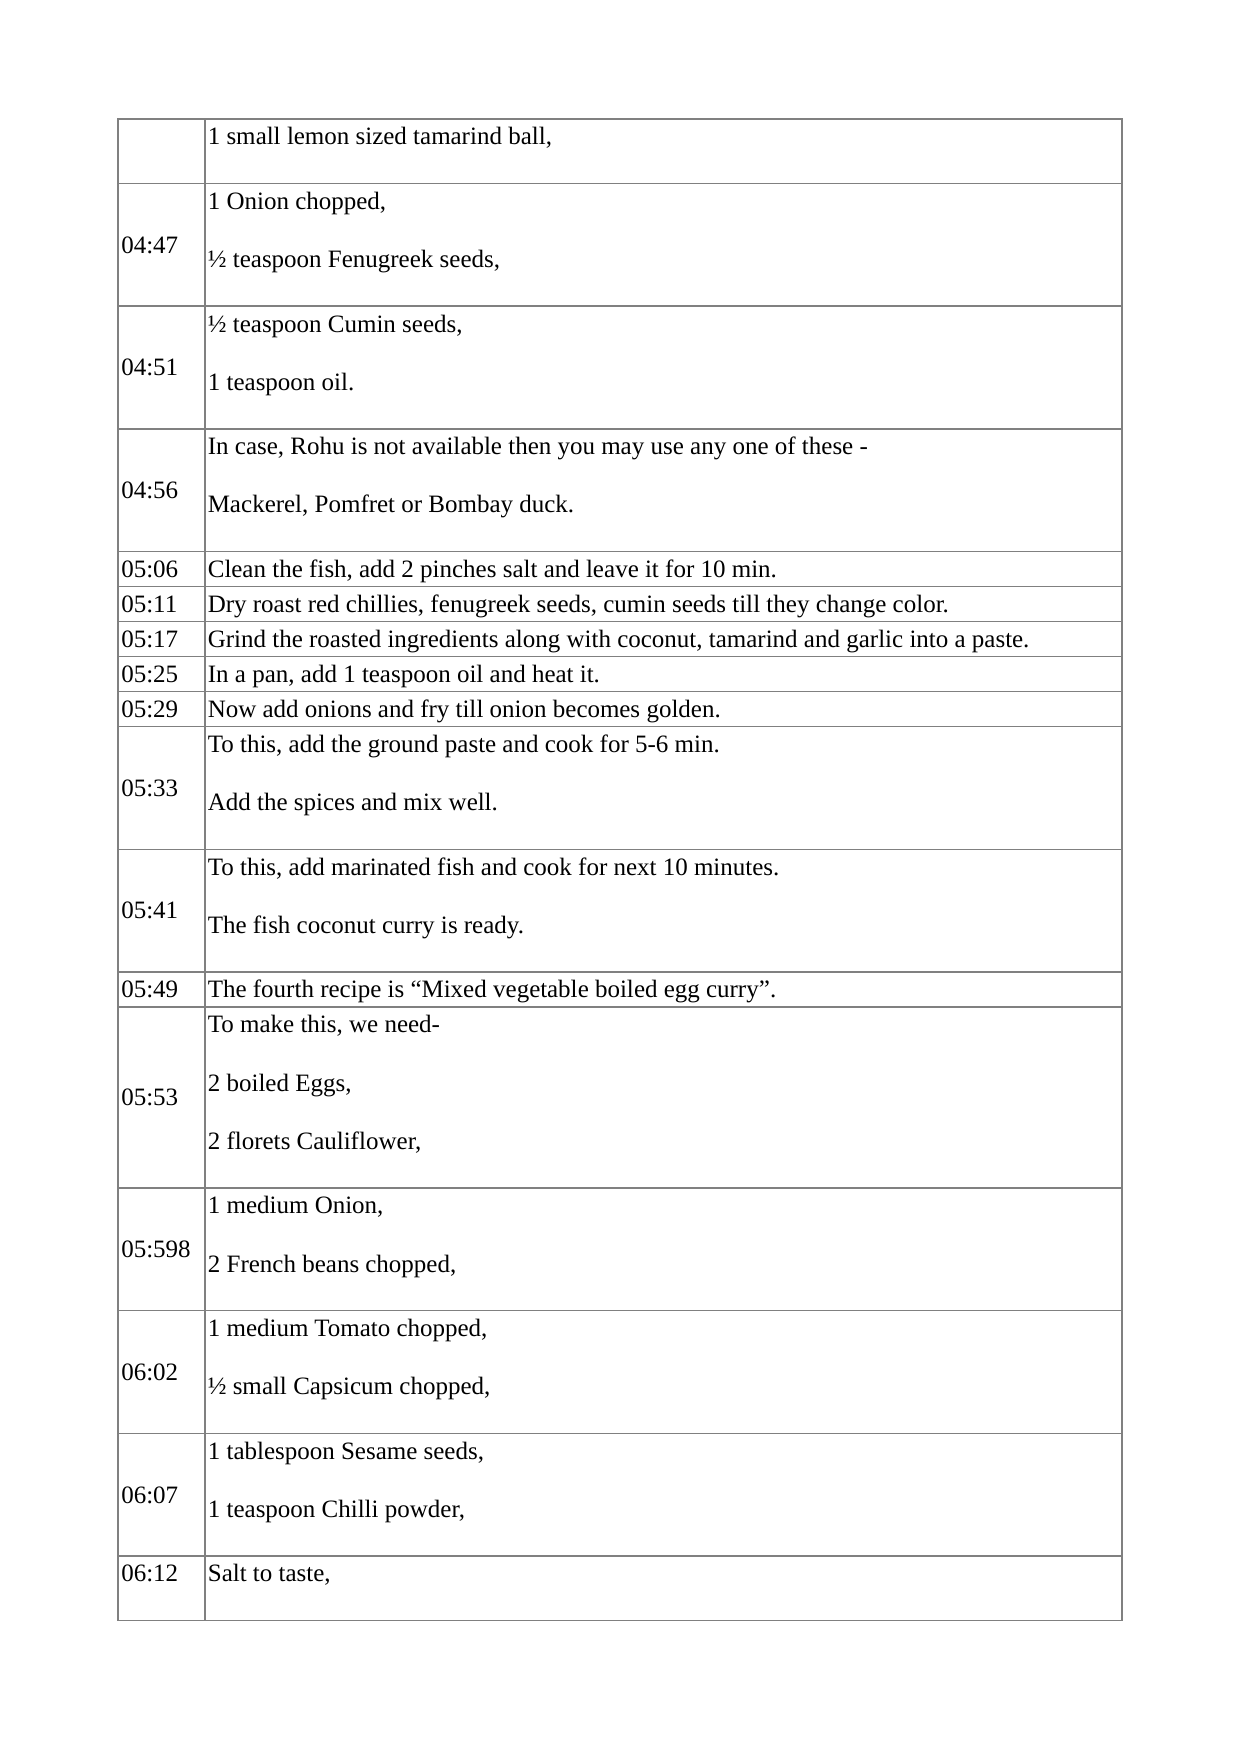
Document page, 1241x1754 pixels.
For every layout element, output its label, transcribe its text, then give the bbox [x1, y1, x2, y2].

table_cell Salt to taste, [206, 1557, 1121, 1620]
table_cell ½ teaspoon Cumin seeds, 1 teaspoon oil. [206, 307, 1121, 428]
table_cell 1 medium Tomato chopped, ½ small Capsicum chopped, [206, 1311, 1121, 1432]
table_cell 04:56 [119, 430, 204, 551]
table_cell To make this, we need- 2 boiled Eggs, 2 florets Cauliflower, [206, 1008, 1121, 1187]
table_cell 05:29 [119, 692, 204, 726]
table_cell 05:33 [119, 727, 204, 848]
table_cell 04:47 [119, 184, 204, 305]
table_cell To this, add the ground paste and cook for 5-6 min. Add the spices and mix well. [206, 727, 1121, 848]
table_cell 06:02 [119, 1311, 204, 1432]
table_cell 1 tablespoon Sesame seeds, 1 teaspoon Chilli powder, [206, 1434, 1121, 1555]
table_cell 05:41 [119, 850, 204, 971]
table_cell 1 medium Onion, 2 French beans chopped, [206, 1189, 1121, 1310]
table_cell 05:25 [119, 657, 204, 691]
table_cell To this, add marinated fish and cook for next 10 minutes. The fish coconut curry is ready. [206, 850, 1121, 971]
table_cell The fourth recipe is “Mixed vegetable boiled egg curry”. [206, 973, 1121, 1006]
table_cell 05:17 [119, 622, 204, 656]
table_cell Grind the roasted ingredients along with coconut, tamarind and garlic into a paste. [206, 622, 1121, 656]
table_cell 05:49 [119, 973, 204, 1006]
table_cell 05:06 [119, 552, 204, 586]
table_cell 1 Onion chopped, ½ teaspoon Fenugreek seeds, [206, 184, 1121, 305]
table_cell Clean the fish, add 2 pinches salt and leave it for 10 min. [206, 552, 1121, 586]
table_cell In a pan, add 1 teaspoon oil and heat it. [206, 657, 1121, 691]
table_cell 05:598 [119, 1189, 204, 1310]
table_cell 05:53 [119, 1008, 204, 1187]
table_cell 05:11 [119, 587, 204, 621]
table_cell Now add onions and fry till onion becomes golden. [206, 692, 1121, 726]
table_cell [119, 120, 204, 183]
table_cell 1 small lemon sized tamarind ball, [206, 120, 1121, 183]
table_cell In case, Rohu is not available then you may use any one of these - Mackerel, Pomfret or Bombay duck. [206, 430, 1121, 551]
table_cell Dry roast red chillies, fenugreek seeds, cumin seeds till they change color. [206, 587, 1121, 621]
table_cell 06:12 [119, 1557, 204, 1620]
table_cell 04:51 [119, 307, 204, 428]
table_cell 06:07 [119, 1434, 204, 1555]
